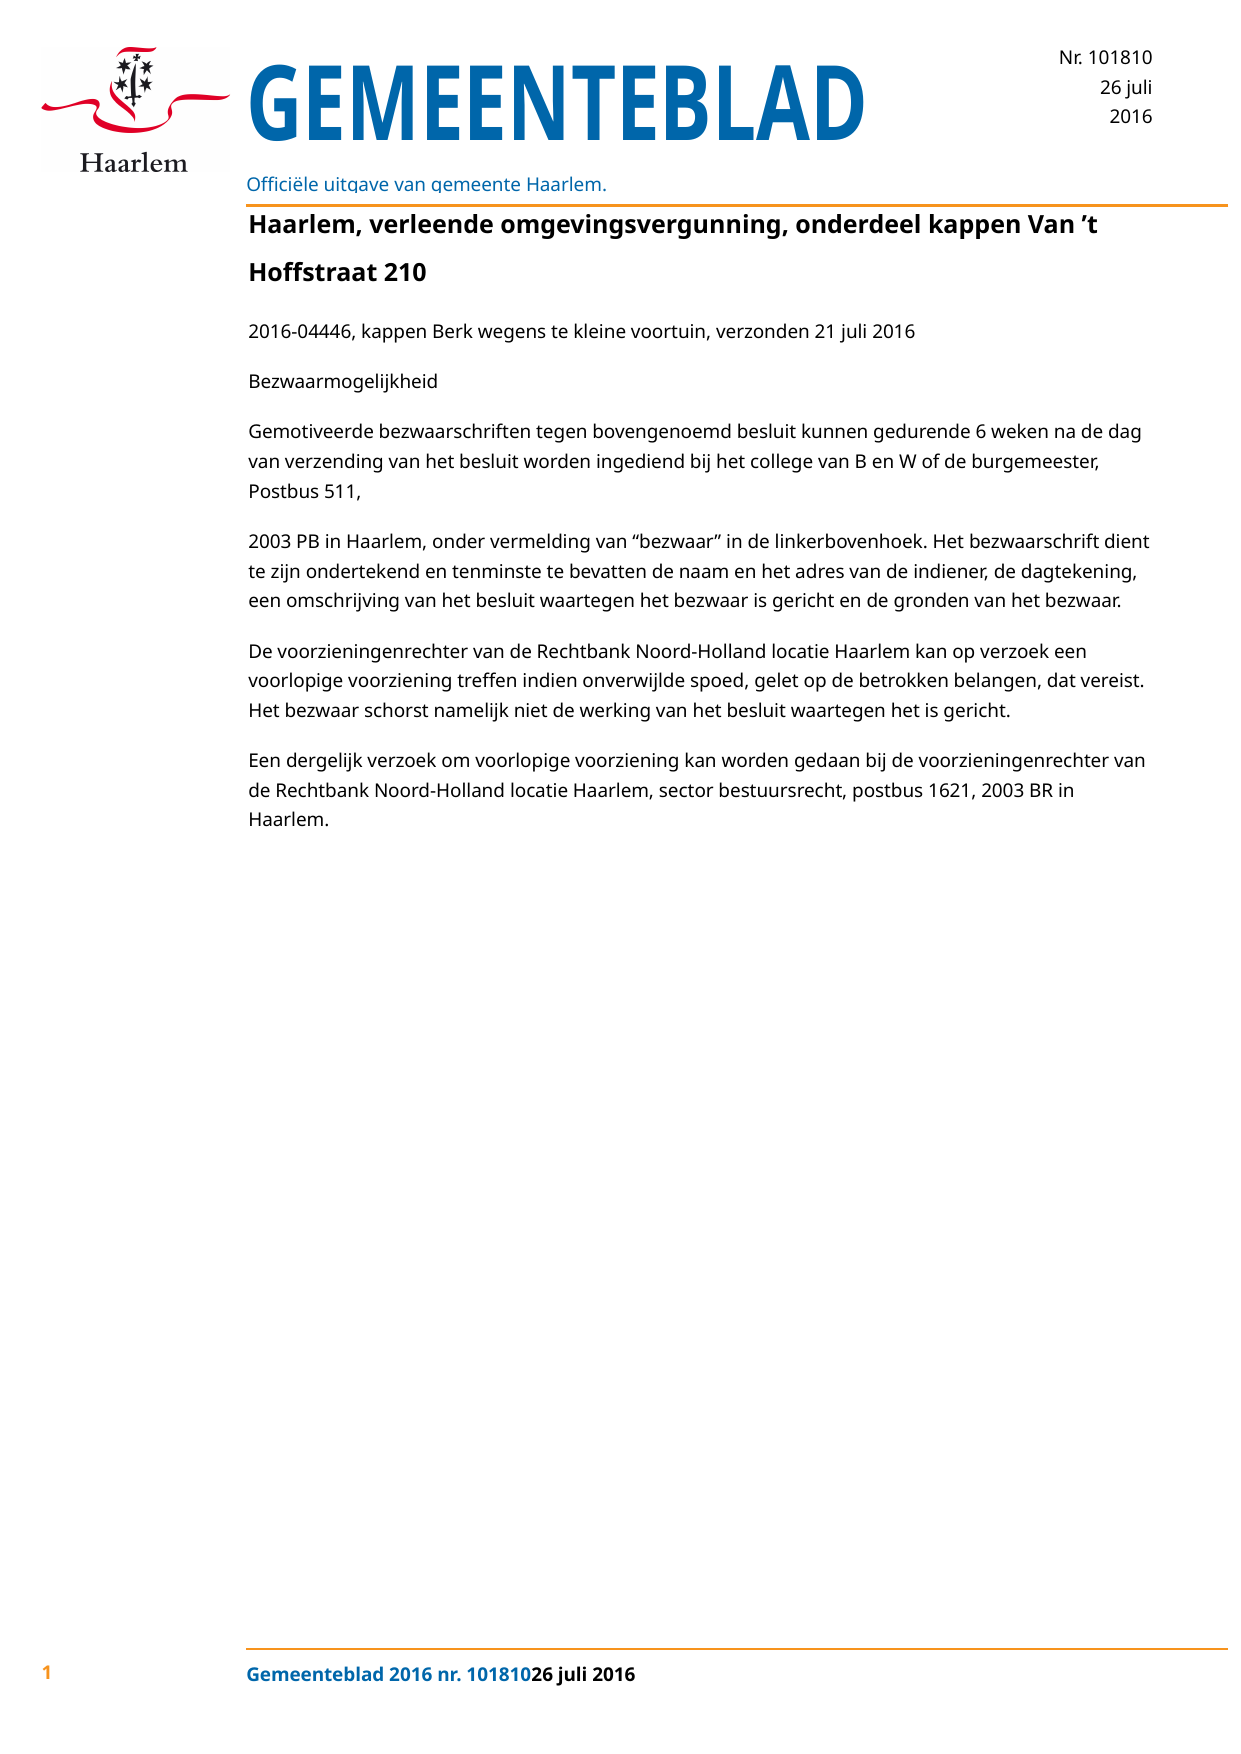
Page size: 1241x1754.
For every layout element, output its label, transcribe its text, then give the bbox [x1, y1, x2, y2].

text Een dergelijk verzoek om voorlopige voorziening kan worden gedaan bij de voorzieningenrechter van de Rechtbank Noord-Holland locatie Haarlem, sector bestuursrecht, postbus 1621, 2003 BR in Haarlem. [248, 747, 1152, 832]
picture [41, 47, 231, 172]
text 2016-04446, kappen Berk wegens te kleine voortuin, verzonden 21 juli 2016 [248, 318, 1152, 344]
text 2003 PB in Haarlem, onder vermelding van “bezwaar” in de linkerbovenhoek. Het bezwaarschrift dient te zijn ondertekend en tenminste te bevatten de naam en het adres van de indiener, de dagtekening, een omschrijving van het besluit waartegen het bezwaar is gericht en de gronden van het bezwaar. [248, 528, 1152, 613]
text Bezwaarmogelijkheid [248, 368, 1152, 394]
text Haarlem, verleende omgevingsvergunning, onderdeel kappen Van ’t Hoffstraat 210 [248, 207, 1152, 288]
text Gemotiveerde bezwaarschriften tegen bovengenoemd besluit kunnen gedurende 6 weken na de dag van verzending van het besluit worden ingediend bij het college van B en W of de burgemeester, Postbus 511, [248, 419, 1152, 504]
text De voorzieningenrechter van de Rechtbank Noord-Holland locatie Haarlem kan op verzoek een voorlopige voorziening treffen indien onverwijlde spoed, gelet op de betrokken belangen, dat vereist. Het bezwaar schorst namelijk niet de werking van het besluit waartegen het is gericht. [248, 638, 1152, 723]
